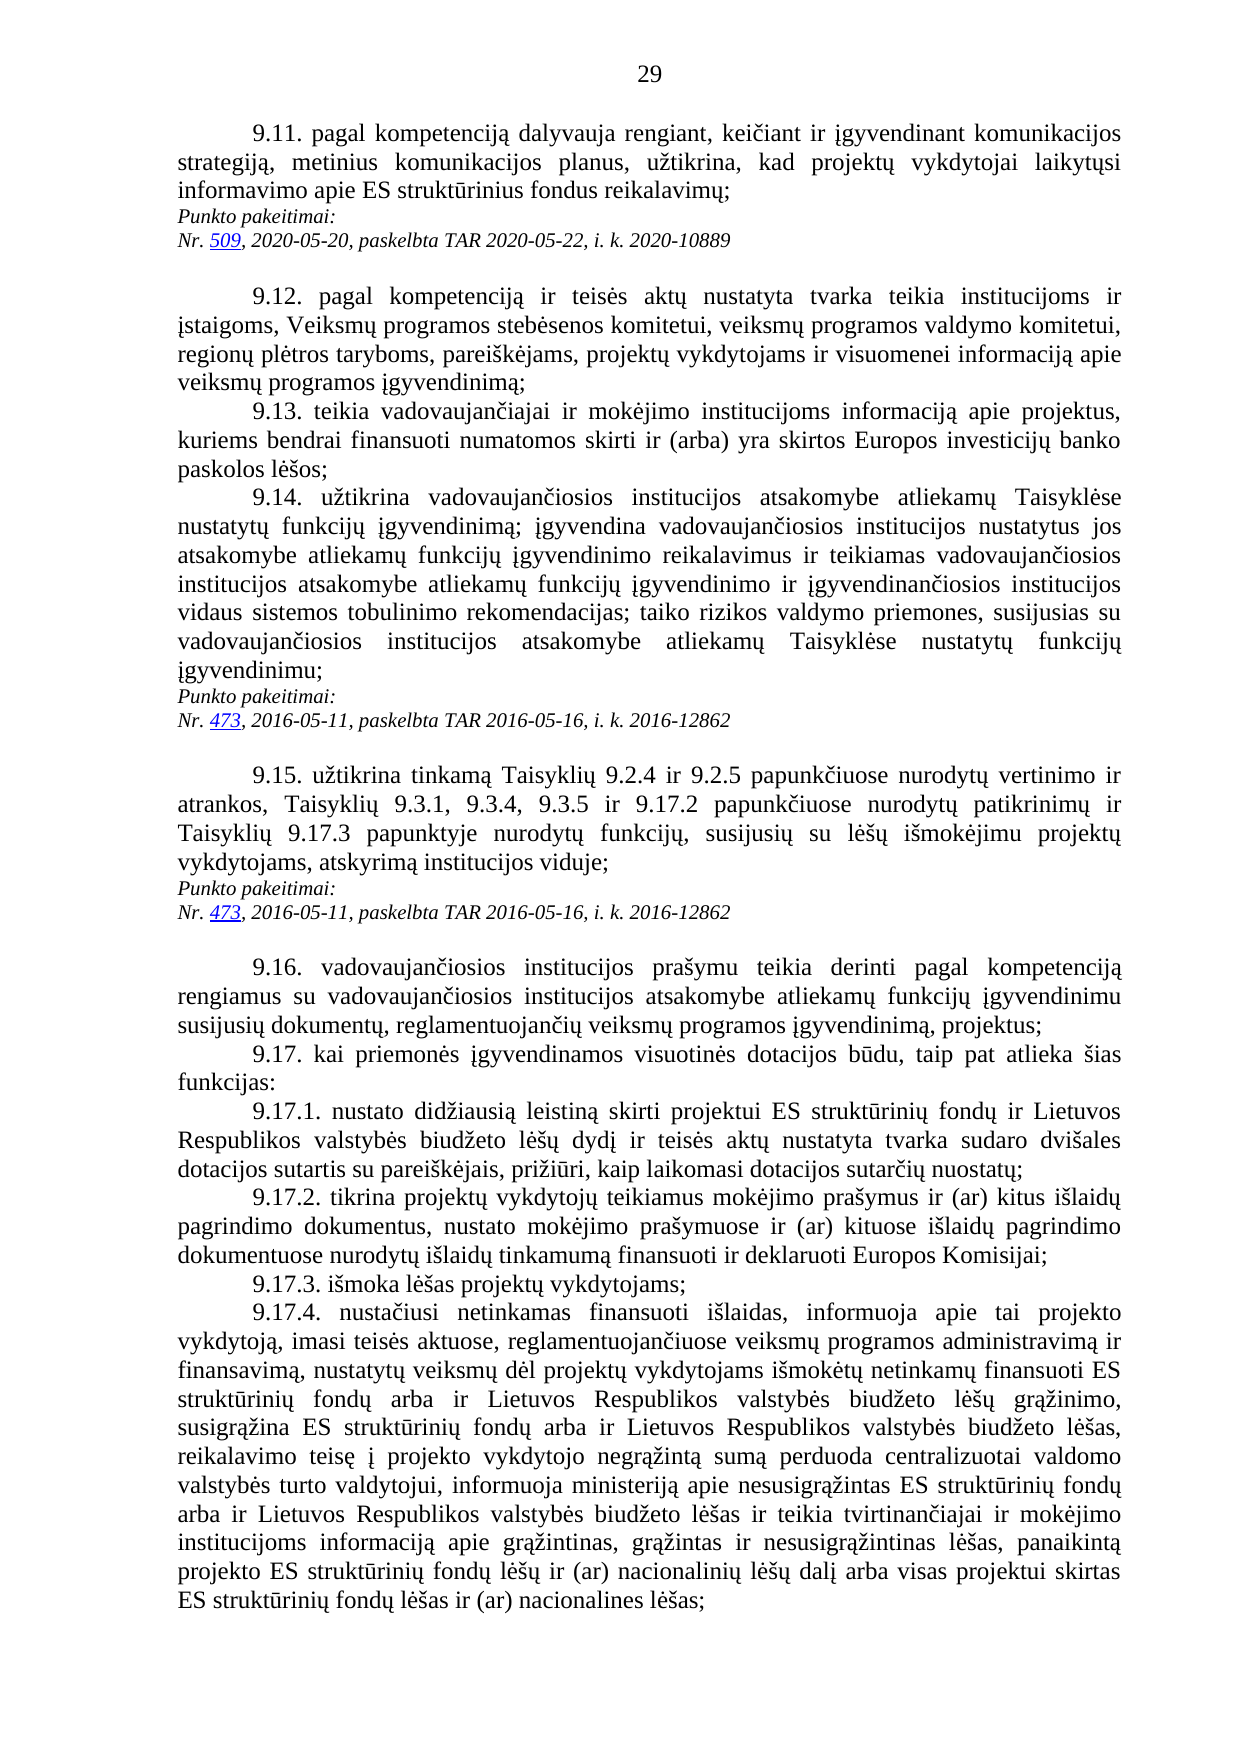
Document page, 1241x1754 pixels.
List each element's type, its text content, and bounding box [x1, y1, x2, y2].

text 9.17.2. tikrina projektų vykdytojų teikiamus mokėjimo prašymus ir (ar) kitus išlaidų pagrindimo dokumentus, nustato mokėjimo prašymuose ir (ar) kituose išlaidų pagrindimo dokumentuose nurodytų išlaidų tinkamumą finansuoti ir deklaruoti Europos Komisijai; [177, 1182, 1122, 1269]
text Punkto pakeitimai: [177, 204, 1122, 228]
text Punkto pakeitimai: [177, 684, 1122, 708]
text Nr. 473, 2016-05-11, paskelbta TAR 2016-05-16, i. k. 2016-12862 [177, 708, 1122, 732]
text 9.11. pagal kompetenciją dalyvauja rengiant, keičiant ir įgyvendinant komunikacijos strategiją, metinius komunikacijos planus, užtikrina, kad projektų vykdytojai laikytųsi informavimo apie ES struktūrinius fondus reikalavimų; [177, 118, 1122, 204]
text 9.17.1. nustato didžiausią leistiną skirti projektui ES struktūrinių fondų ir Lietuvos Respublikos valstybės biudžeto lėšų dydį ir teisės aktų nustatyta tvarka sudaro dvišales dotacijos sutartis su pareiškėjais, prižiūri, kaip laikomasi dotacijos sutarčių nuostatų; [177, 1096, 1122, 1182]
text 9.15. užtikrina tinkamą Taisyklių 9.2.4 ir 9.2.5 papunkčiuose nurodytų vertinimo ir atrankos, Taisyklių 9.3.1, 9.3.4, 9.3.5 ir 9.17.2 papunkčiuose nurodytų patikrinimų ir Taisyklių 9.17.3 papunktyje nurodytų funkcijų, susijusių su lėšų išmokėjimu projektų vykdytojams, atskyrimą institucijos viduje; [177, 761, 1122, 876]
text 9.17. kai priemonės įgyvendinamos visuotinės dotacijos būdu, taip pat atlieka šias funkcijas: [177, 1039, 1122, 1096]
text 9.17.3. išmoka lėšas projektų vykdytojams; [177, 1269, 1122, 1297]
text 9.12. pagal kompetenciją ir teisės aktų nustatyta tvarka teikia institucijoms ir įstaigoms, Veiksmų programos stebėsenos komitetui, veiksmų programos valdymo komitetui, regionų plėtros taryboms, pareiškėjams, projektų vykdytojams ir visuomenei informaciją apie veiksmų programos įgyvendinimą; [177, 281, 1122, 396]
text Punkto pakeitimai: [177, 876, 1122, 900]
text 9.13. teikia vadovaujančiajai ir mokėjimo institucijoms informaciją apie projektus, kuriems bendrai finansuoti numatomos skirti ir (arba) yra skirtos Europos investicijų banko paskolos lėšos; [177, 396, 1122, 482]
text 9.14. užtikrina vadovaujančiosios institucijos atsakomybe atliekamų Taisyklėse nustatytų funkcijų įgyvendinimą; įgyvendina vadovaujančiosios institucijos nustatytus jos atsakomybe atliekamų funkcijų įgyvendinimo reikalavimus ir teikiamas vadovaujančiosios institucijos atsakomybe atliekamų funkcijų įgyvendinimo ir įgyvendinančiosios institucijos vidaus sistemos tobulinimo rekomendacijas; taiko rizikos valdymo priemones, susijusias su vadovaujančiosios institucijos atsakomybe atliekamų Taisyklėse nustatytų funkcijų įgyvendinimu; [177, 482, 1122, 684]
text Nr. 473, 2016-05-11, paskelbta TAR 2016-05-16, i. k. 2016-12862 [177, 900, 1122, 924]
text 9.16. vadovaujančiosios institucijos prašymu teikia derinti pagal kompetenciją rengiamus su vadovaujančiosios institucijos atsakomybe atliekamų funkcijų įgyvendinimu susijusių dokumentų, reglamentuojančių veiksmų programos įgyvendinimą, projektus; [177, 952, 1122, 1039]
text Nr. 509, 2020-05-20, paskelbta TAR 2020-05-22, i. k. 2020-10889 [177, 228, 1122, 252]
text 9.17.4. nustačiusi netinkamas finansuoti išlaidas, informuoja apie tai projekto vykdytoją, imasi teisės aktuose, reglamentuojančiuose veiksmų programos administravimą ir finansavimą, nustatytų veiksmų dėl projektų vykdytojams išmokėtų netinkamų finansuoti ES struktūrinių fondų arba ir Lietuvos Respublikos valstybės biudžeto lėšų grąžinimo, susigrąžina ES struktūrinių fondų arba ir Lietuvos Respublikos valstybės biudžeto lėšas, reikalavimo teisę į projekto vykdytojo negrąžintą sumą perduoda centralizuotai valdomo valstybės turto valdytojui, informuoja ministeriją apie nesusigrąžintas ES struktūrinių fondų arba ir Lietuvos Respublikos valstybės biudžeto lėšas ir teikia tvirtinančiajai ir mokėjimo institucijoms informaciją apie grąžintinas, grąžintas ir nesusigrąžintinas lėšas, panaikintą projekto ES struktūrinių fondų lėšų ir (ar) nacionalinių lėšų dalį arba visas projektui skirtas ES struktūrinių fondų lėšas ir (ar) nacionalines lėšas; [177, 1297, 1122, 1614]
